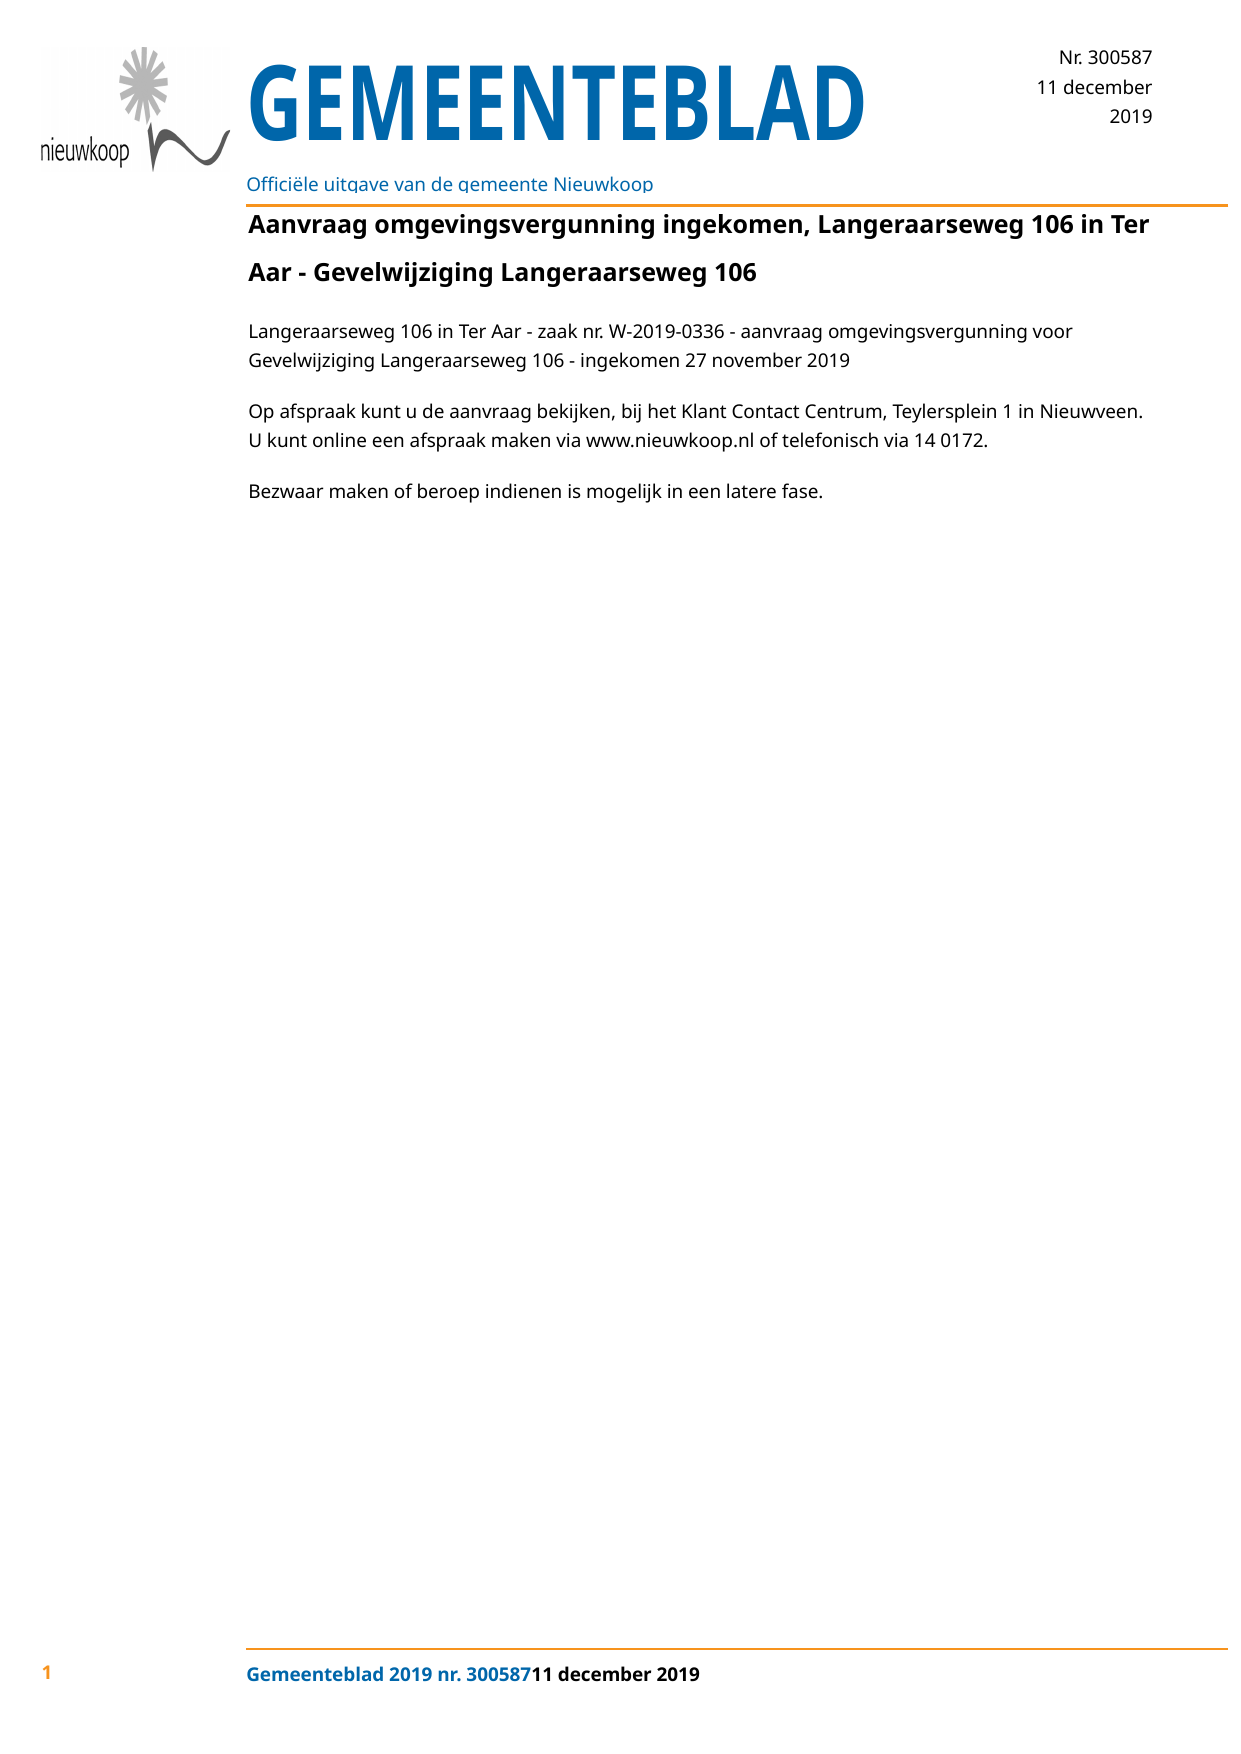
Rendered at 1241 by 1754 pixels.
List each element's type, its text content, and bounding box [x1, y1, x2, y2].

text Aanvraag omgevingsvergunning ingekomen, Langeraarseweg 106 in Ter Aar - Gevelwijziging Langeraarseweg 106 [248, 207, 1152, 288]
text Langeraarseweg 106 in Ter Aar - zaak nr. W-2019-0336 - aanvraag omgevingsvergunning voor Gevelwijziging Langeraarseweg 106 - ingekomen 27 november 2019 [248, 318, 1152, 373]
picture [41, 47, 231, 172]
text Bezwaar maken of beroep indienen is mogelijk in een latere fase. [248, 478, 1152, 504]
text Op afspraak kunt u de aanvraag bekijken, bij het Klant Contact Centrum, Teylersplein 1 in Nieuwveen. U kunt online een afspraak maken via www.nieuwkoop.nl of telefonisch via 14 0172. [248, 398, 1152, 453]
